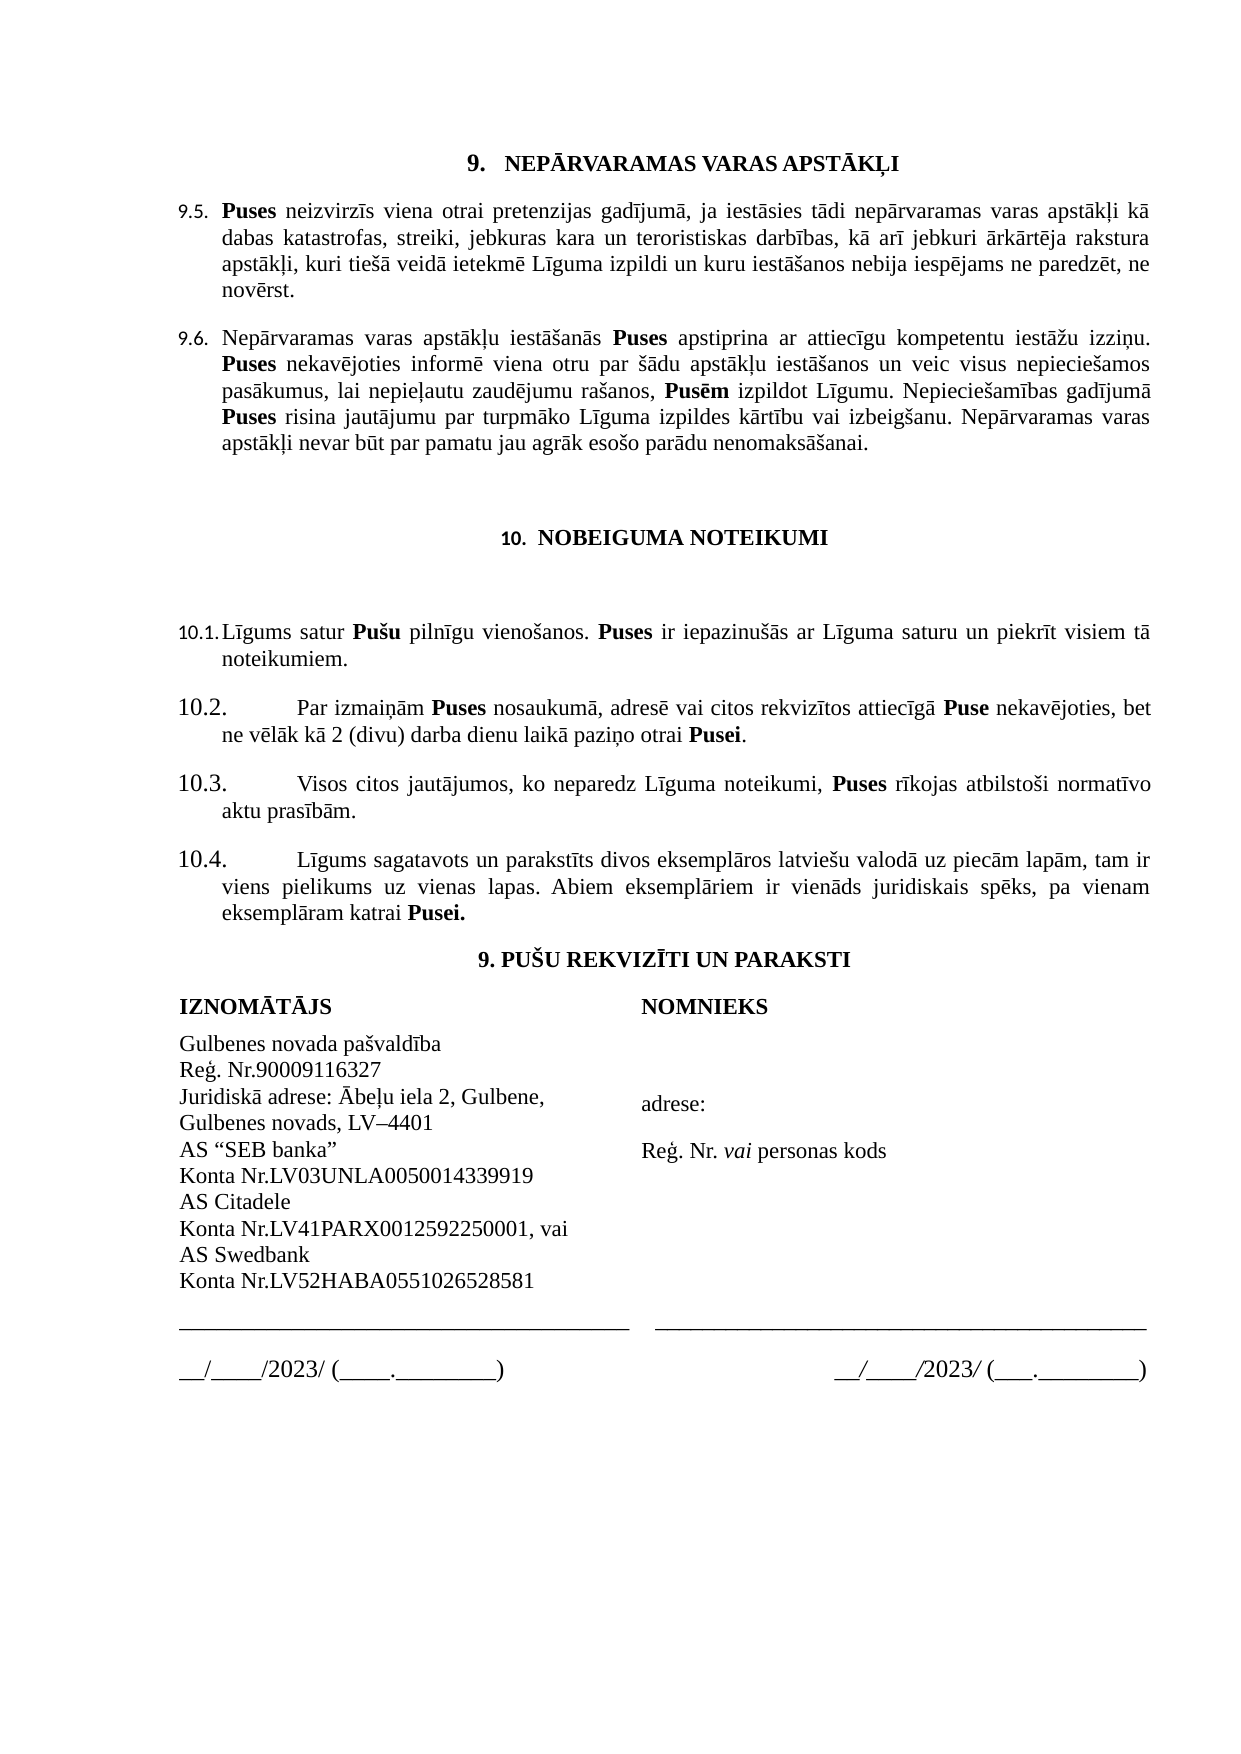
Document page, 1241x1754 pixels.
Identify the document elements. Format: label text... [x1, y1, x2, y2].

text 9. PUŠU REKVIZĪTI UN PARAKSTI [177, 946, 1152, 973]
table_cell __________________________________________ __/____/2023/ (___.________) [641, 1294, 1149, 1442]
list Visos citos jautājumos, ko neparedz Līguma noteikumi, Puses rīkojas atbilstoši normatīvo aktu prasībām. [177, 768, 1152, 823]
list NOBEIGUMA NOTEIKUMI [177, 524, 1152, 550]
list Līgums sagatavots un parakstīts divos eksemplāros latviešu valodā uz piecām lapām, tam ir viens pielikums uz vienas lapas. Abiem eksemplāriem ir vienāds juridiskais spēks, pa vienam eksemplāram katrai Pusei. [177, 844, 1152, 925]
list Puses neizvirzīs viena otrai pretenzijas gadījumā, ja iestāsies tādi nepārvaramas varas apstākļi kā dabas katastrofas, streiki, jebkuras kara un teroristiskas darbības, kā arī jebkuri ārkārtēja rakstura apstākļi, kuri tiešā veidā ietekmē Līguma izpildi un kuru iestāšanos nebija iespējams ne paredzēt, ne novērst. [177, 197, 1152, 303]
list Par izmaiņām Puses nosaukumā, adresē vai citos rekvizītos attiecīgā Puse nekavējoties, bet ne vēlāk kā 2 (divu) darba dienu laikā paziņo otrai Pusei. [177, 692, 1152, 747]
table_cell ____________________________________ __/____/2023/ (____.________) [179, 1294, 641, 1442]
table_cell [179, 1443, 641, 1514]
list NEPĀRVARAMAS VARAS APSTĀKĻI [215, 148, 1152, 176]
table_cell [641, 1443, 1149, 1514]
table_header nomnieks adrese: Reģ. Nr. vai personas kods [641, 983, 1149, 1294]
list Līgums satur Pušu pilnīgu vienošanos. Puses ir iepazinušās ar Līguma saturu un piekrīt visiem tā noteikumiem. [177, 618, 1152, 671]
list Nepārvaramas varas apstākļu iestāšanās Puses apstiprina ar attiecīgu kompetentu iestāžu izziņu. Puses nekavējoties informē viena otru par šādu apstākļu iestāšanos un veic visus nepieciešamos pasākumus, lai nepieļautu zaudējumu rašanos, Pusēm izpildot Līgumu. Nepieciešamības gadījumā Puses risina jautājumu par turpmāko Līguma izpildes kārtību vai izbeigšanu. Nepārvaramas varas apstākļi nevar būt par pamatu jau agrāk esošo parādu nenomaksāšanai. [177, 324, 1152, 456]
table_header IZNOMĀTĀJS Gulbenes novada pašvaldība Reģ. Nr.90009116327 Juridiskā adrese: Ābeļu iela 2, Gulbene, Gulbenes novads, LV–4401 AS “SEB banka” Konta Nr.LV03UNLA0050014339919 AS Citadele Konta Nr.LV41PARX0012592250001, vai AS Swedbank Konta Nr.LV52HABA0551026528581 [179, 983, 641, 1294]
